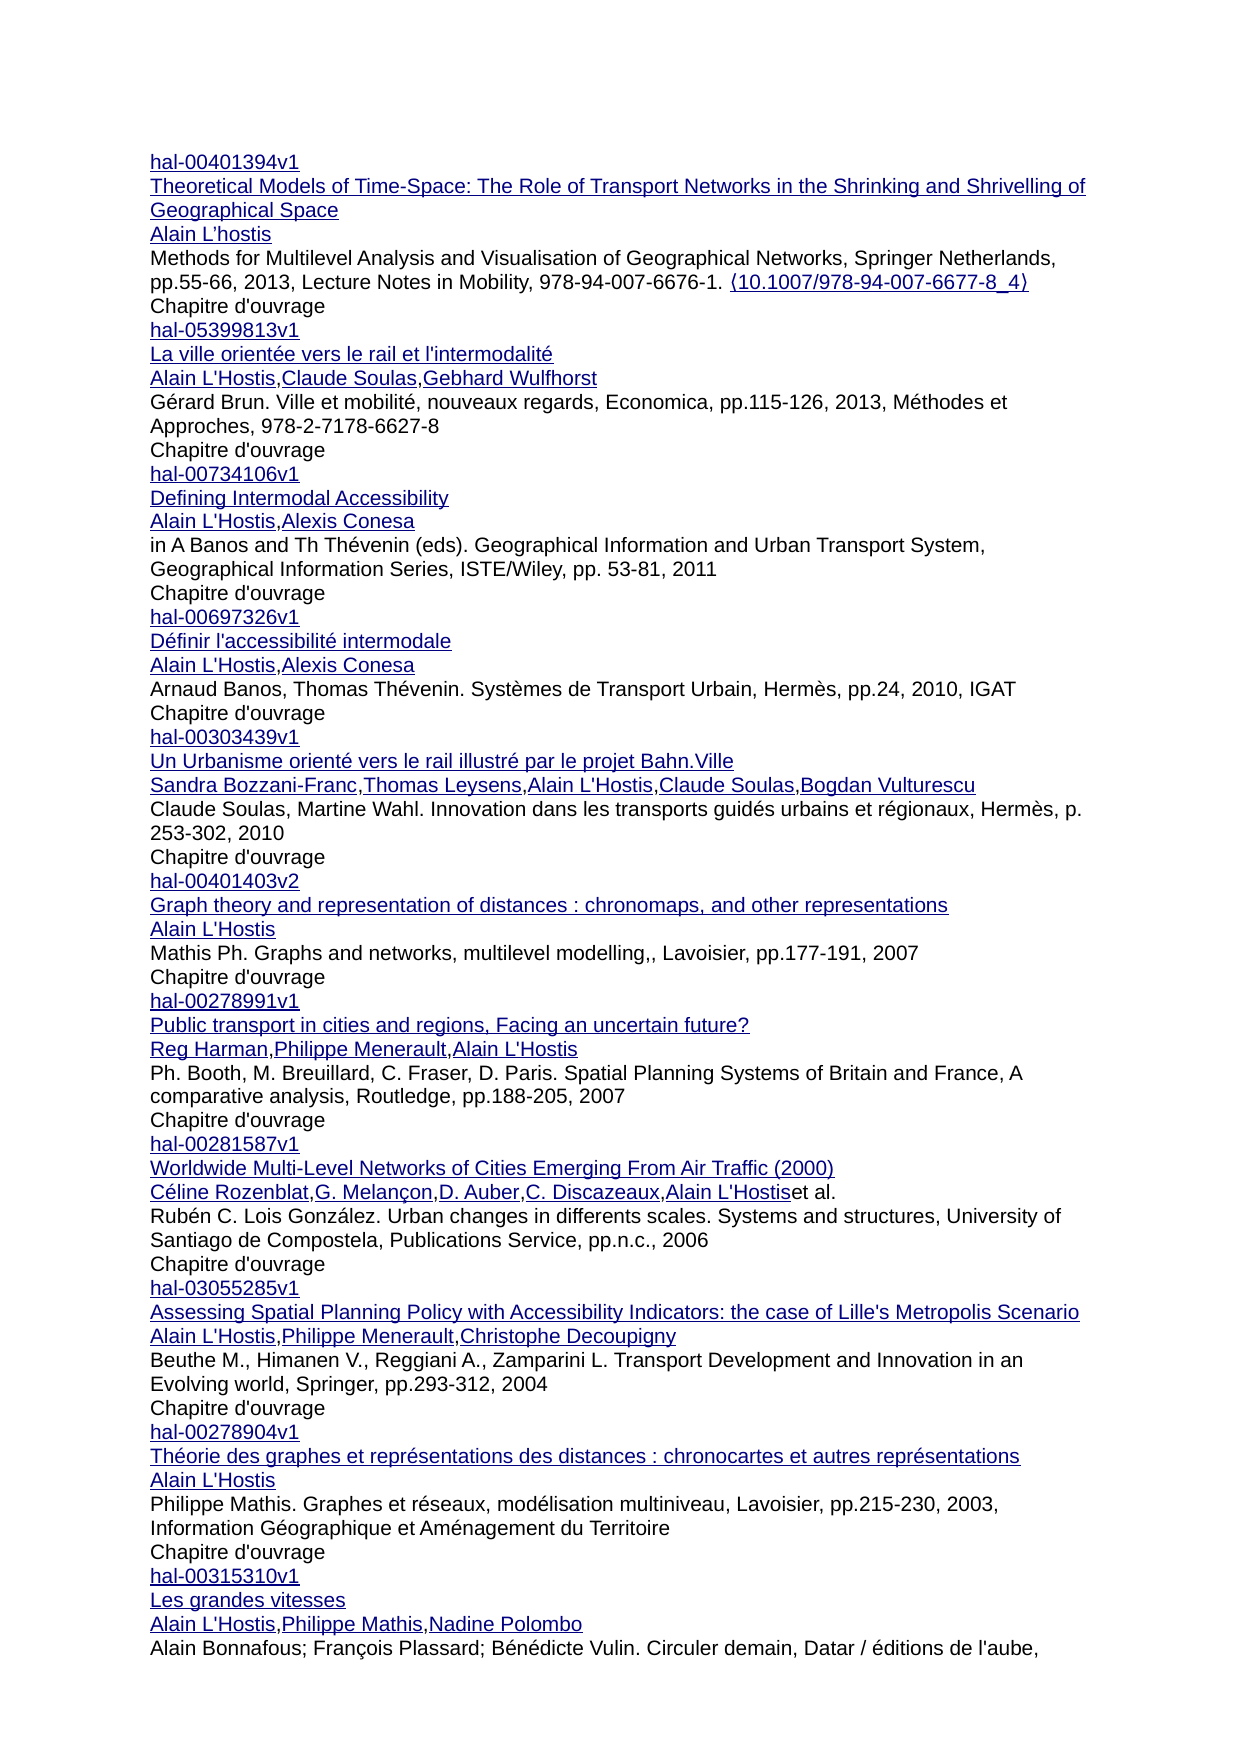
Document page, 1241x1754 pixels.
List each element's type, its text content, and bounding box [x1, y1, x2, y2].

table_cell hal-00401394v1 [150, 150, 1090, 174]
table_cell Defining Intermodal Accessibility Alain L'Hostis,Alexis Conesa in A Banos and Th Thévenin (eds). Geographical Information and Urban Transport System, Geographical Information Series, ISTE/Wiley, pp. 53-81, 2011 Chapitre d'ouvrage hal-00697326v1 [150, 485, 1090, 629]
table_cell Theoretical Models of Time-Space: The Role of Transport Networks in the Shrinking and Shrivelling of Geographical Space Alain L’hostis Methods for Multilevel Analysis and Visualisation of Geographical Networks, Springer Netherlands, pp.55-66, 2013, Lecture Notes in Mobility, 978-94-007-6676-1. ⟨10.1007/978-94-007-6677-8_4⟩ Chapitre d'ouvrage hal-05399813v1 [150, 174, 1090, 342]
table_cell Public transport in cities and regions, Facing an uncertain future? Reg Harman,Philippe Menerault,Alain L'Hostis Ph. Booth, M. Breuillard, C. Fraser, D. Paris. Spatial Planning Systems of Britain and France, A comparative analysis, Routledge, pp.188-205, 2007 Chapitre d'ouvrage hal-00281587v1 [150, 1013, 1090, 1156]
table_cell Worldwide Multi-Level Networks of Cities Emerging From Air Traffic (2000) Céline Rozenblat,G. Melançon,D. Auber,C. Discazeaux,Alain L'Hostiset al. Rubén C. Lois González. Urban changes in differents scales. Systems and structures, University of Santiago de Compostela, Publications Service, pp.n.c., 2006 Chapitre d'ouvrage hal-03055285v1 [150, 1156, 1090, 1300]
table_cell Théorie des graphes et représentations des distances : chronocartes et autres représentations Alain L'Hostis Philippe Mathis. Graphes et réseaux, modélisation multiniveau, Lavoisier, pp.215-230, 2003, Information Géographique et Aménagement du Territoire Chapitre d'ouvrage hal-00315310v1 [150, 1444, 1090, 1587]
table_cell Définir l'accessibilité intermodale Alain L'Hostis,Alexis Conesa Arnaud Banos, Thomas Thévenin. Systèmes de Transport Urbain, Hermès, pp.24, 2010, IGAT Chapitre d'ouvrage hal-00303439v1 [150, 629, 1090, 749]
table_cell Graph theory and representation of distances : chronomaps, and other representations Alain L'Hostis Mathis Ph. Graphs and networks, multilevel modelling,, Lavoisier, pp.177-191, 2007 Chapitre d'ouvrage hal-00278991v1 [150, 893, 1090, 1012]
table_cell Un Urbanisme orienté vers le rail illustré par le projet Bahn.Ville Sandra Bozzani-Franc,Thomas Leysens,Alain L'Hostis,Claude Soulas,Bogdan Vulturescu Claude Soulas, Martine Wahl. Innovation dans les transports guidés urbains et régionaux, Hermès, p. 253-302, 2010 Chapitre d'ouvrage hal-00401403v2 [150, 749, 1090, 893]
table_cell Les grandes vitesses Alain L'Hostis,Philippe Mathis,Nadine Polombo Alain Bonnafous; François Plassard; Bénédicte Vulin. Circuler demain, Datar / éditions de l'aube, [150, 1588, 1090, 1659]
table_cell La ville orientée vers le rail et l'intermodalité Alain L'Hostis,Claude Soulas,Gebhard Wulfhorst Gérard Brun. Ville et mobilité, nouveaux regards, Economica, pp.115-126, 2013, Méthodes et Approches, 978-2-7178-6627-8 Chapitre d'ouvrage hal-00734106v1 [150, 342, 1090, 485]
table_cell Assessing Spatial Planning Policy with Accessibility Indicators: the case of Lille's Metropolis Scenario Alain L'Hostis,Philippe Menerault,Christophe Decoupigny Beuthe M., Himanen V., Reggiani A., Zamparini L. Transport Development and Innovation in an Evolving world, Springer, pp.293-312, 2004 Chapitre d'ouvrage hal-00278904v1 [150, 1300, 1090, 1444]
